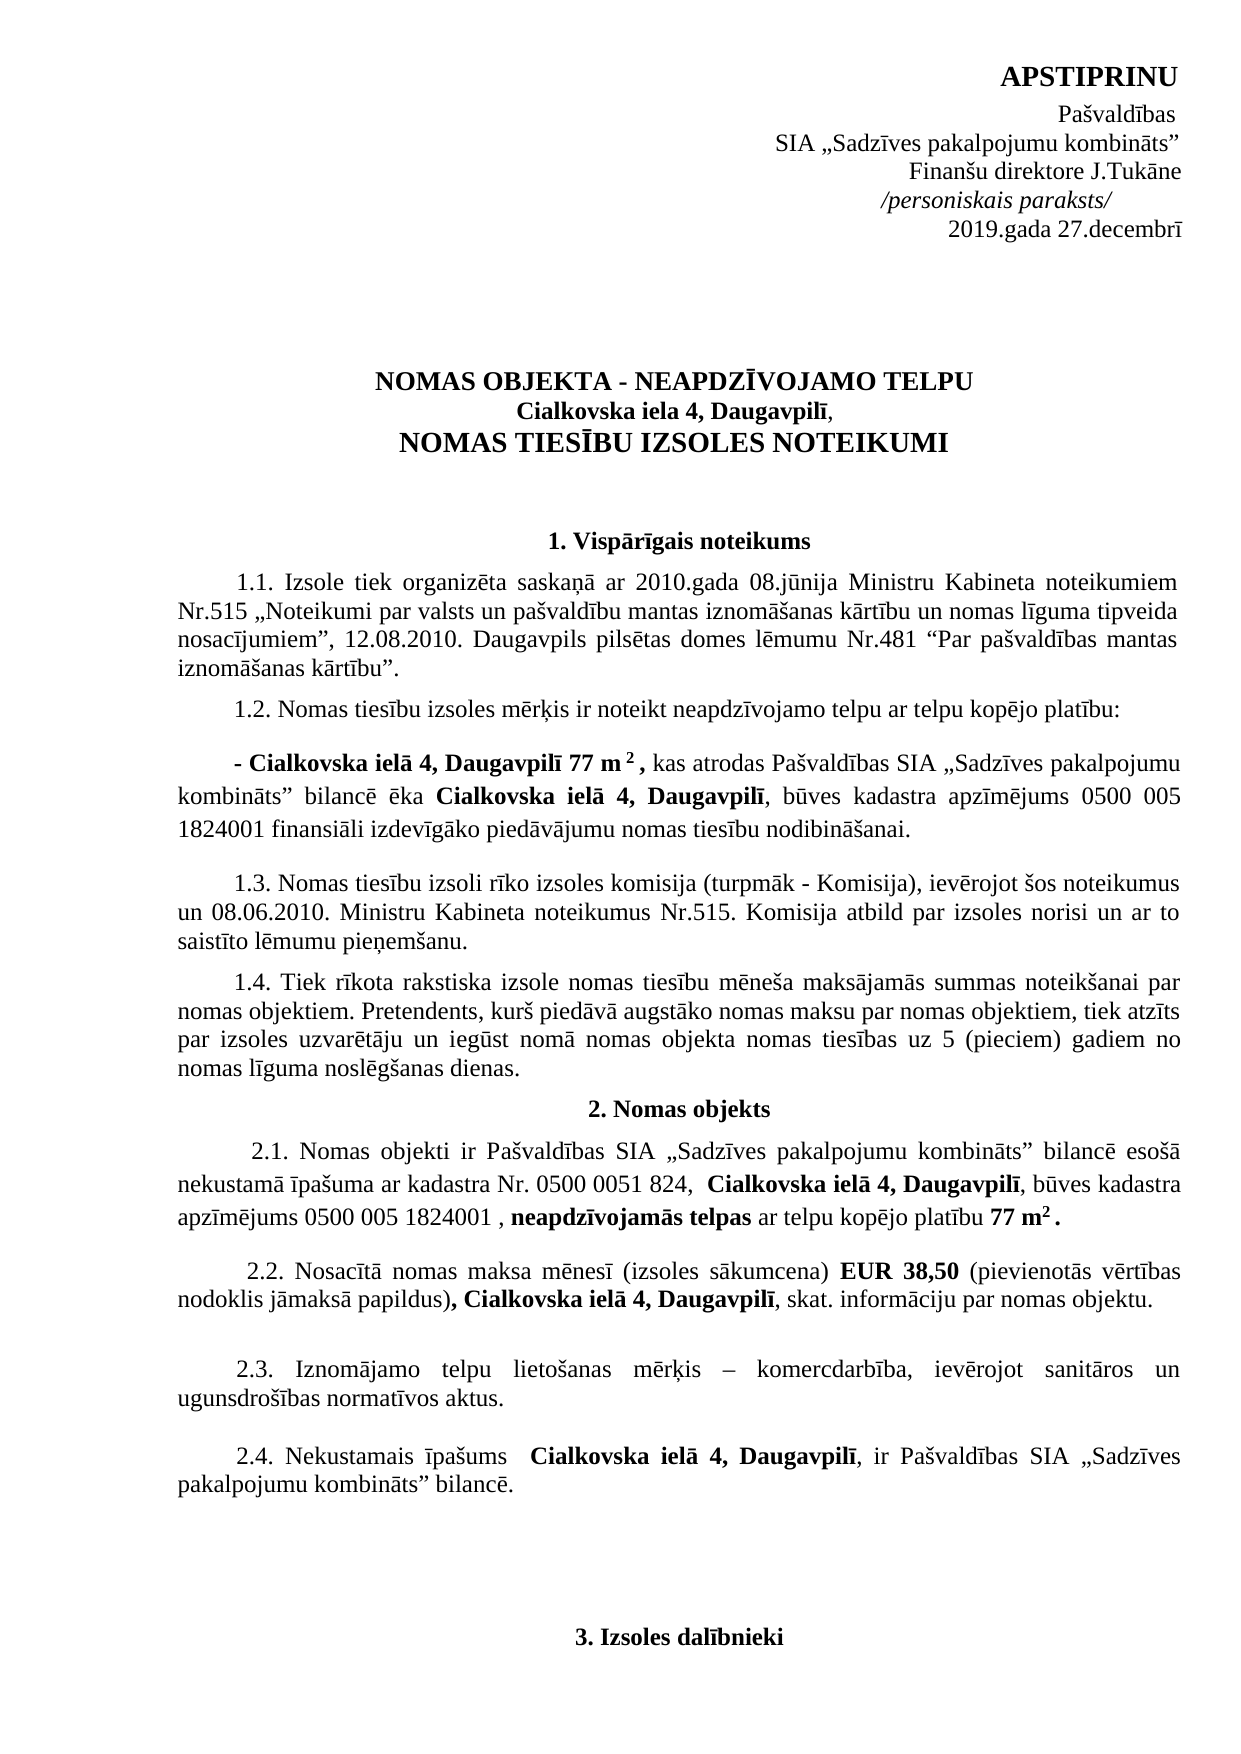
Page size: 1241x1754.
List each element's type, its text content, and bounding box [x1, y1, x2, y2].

text nomas tiesību izsoles noTEIKUMI [177, 425, 1178, 458]
text /personiskais paraksts/ [815, 185, 1182, 214]
text Nomas objekta - neapdzīvojamo telpu [177, 365, 1178, 396]
text 1.2. Nomas tiesību izsoles mērķis ir noteikt neapdzīvojamo telpu ar telpu kopējo platību: [177, 694, 1181, 723]
text 1.3. Nomas tiesību izsoli rīko izsoles komisija (turpmāk - Komisija), ievērojot šos noteikumus un 08.06.2010. Ministru Kabineta noteikumus Nr.515. Komisija atbild par izsoles norisi un ar to saistīto lēmumu pieņemšanu. [177, 868, 1181, 954]
text 2.1. Nomas objekti ir Pašvaldības SIA „Sadzīves pakalpojumu kombināts” bilancē esošā nekustamā īpašuma ar kadastra Nr. 0500 0051 824, Cialkovska ielā 4, Daugavpilī, būves kadastra apzīmējums 0500 005 1824001 , neapdzīvojamās telpas ar telpu kopējo platību 77 m2 . [177, 1136, 1181, 1231]
text 2019.gada 27.decembrī [815, 214, 1182, 243]
text 2.4. Nekustamais īpašums Cialkovska ielā 4, Daugavpilī, ir Pašvaldības SIA „Sadzīves pakalpojumu kombināts” bilancē. [177, 1441, 1181, 1498]
text - Cialkovska ielā 4, Daugavpilī 77 m 2 , kas atrodas Pašvaldības SIA „Sadzīves pakalpojumu kombināts” bilancē ēka Cialkovska ielā 4, Daugavpilī, būves kadastra apzīmējums 0500 005 1824001 finansiāli izdevīgāko piedāvājumu nomas tiesību nodibināšanai. [177, 748, 1181, 843]
text 2.3. Iznomājamo telpu lietošanas mērķis – komercdarbība, ievērojot sanitāros un ugunsdrošības normatīvos aktus. [177, 1354, 1181, 1412]
text Pašvaldības [815, 99, 1182, 128]
text 3. Izsoles dalībnieki [177, 1622, 1181, 1651]
text 2. Nomas objekts [177, 1094, 1181, 1123]
text Cialkovska iela 4, Daugavpilī, [177, 396, 1178, 425]
text 1. Vispārīgais noteikums [177, 526, 1181, 554]
text 2.2. Nosacītā nomas maksa mēnesī (izsoles sākumcena) EUR 38,50 (pievienotās vērtības nodoklis jāmaksā papildus), Cialkovska ielā 4, Daugavpilī, skat. informāciju par nomas objektu. [177, 1256, 1181, 1313]
text Finanšu direktore J.Tukāne [815, 156, 1182, 185]
text SIA „Sadzīves pakalpojumu kombināts” [693, 128, 1182, 156]
subtitle APSTIPRINU [814, 59, 1178, 93]
text 1.1. Izsole tiek organizēta saskaņā ar 2010.gada 08.jūnija Ministru Kabineta noteikumiem Nr.515 „Noteikumi par valsts un pašvaldību mantas iznomāšanas kārtību un nomas līguma tipveida nosacījumiem”, 12.08.2010. Daugavpils pilsētas domes lēmumu Nr.481 “Par pašvaldības mantas iznomāšanas kārtību”. [177, 567, 1178, 682]
text 1.4. Tiek rīkota rakstiska izsole nomas tiesību mēneša maksājamās summas noteikšanai par nomas objektiem. Pretendents, kurš piedāvā augstāko nomas maksu par nomas objektiem, tiek atzīts par izsoles uzvarētāju un iegūst nomā nomas objekta nomas tiesības uz 5 (pieciem) gadiem no nomas līguma noslēgšanas dienas. [177, 967, 1181, 1082]
